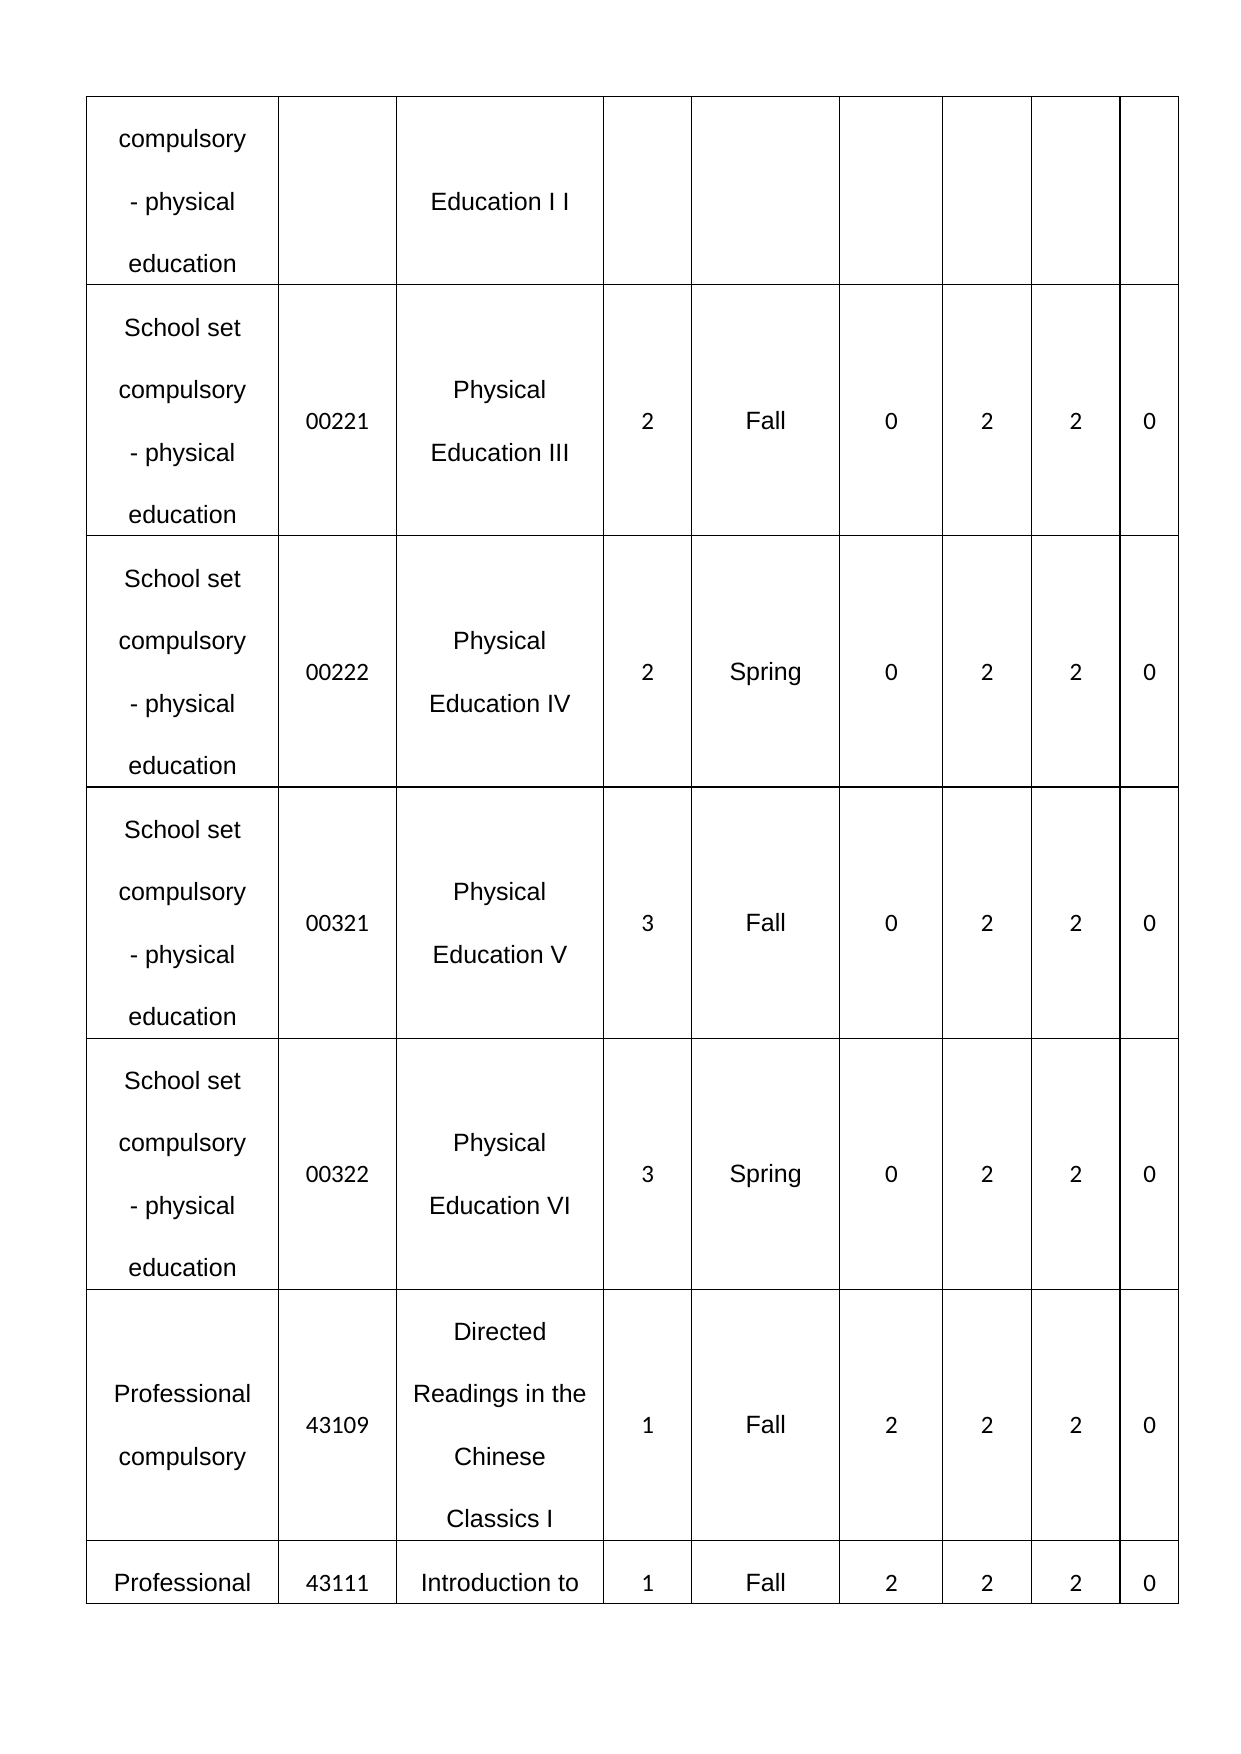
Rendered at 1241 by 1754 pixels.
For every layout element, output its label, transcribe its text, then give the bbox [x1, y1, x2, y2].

table_cell 0 [1121, 1039, 1178, 1288]
table_cell Professional compulsory [87, 1290, 278, 1539]
table_cell [1121, 97, 1178, 284]
table_cell Physical Education V [397, 788, 603, 1037]
table_cell 0 [1121, 788, 1178, 1037]
table_cell Professional [87, 1541, 278, 1603]
table_cell compulsory - physical education [87, 97, 278, 284]
table_cell School set compulsory - physical education [87, 1039, 278, 1288]
table_cell Physical Education VI [397, 1039, 603, 1288]
table_cell 2 [943, 536, 1031, 786]
table_cell [692, 97, 839, 284]
table_cell 2 [1032, 536, 1119, 786]
table_cell Spring [692, 536, 839, 786]
table_cell Physical Education III [397, 285, 603, 535]
table_cell Physical Education IV [397, 536, 603, 786]
table_cell Fall [692, 1541, 839, 1603]
table_cell Spring [692, 1039, 839, 1288]
table_cell 1 [604, 1541, 691, 1603]
table_cell 2 [840, 1541, 942, 1603]
table_cell 0 [1121, 285, 1178, 535]
table_cell 2 [943, 1541, 1031, 1603]
table_cell 43109 [279, 1290, 396, 1539]
table_cell Education I I [397, 97, 603, 284]
table_cell 1 [604, 1290, 691, 1539]
table_cell 0 [840, 536, 942, 786]
table_cell 0 [840, 285, 942, 535]
table_cell 0 [1121, 536, 1178, 786]
table_cell 0 [1121, 1290, 1178, 1539]
table_cell Fall [692, 788, 839, 1037]
table_cell 2 [943, 788, 1031, 1037]
table_cell 2 [1032, 1039, 1119, 1288]
table_cell 2 [943, 1039, 1031, 1288]
table_cell Introduction to [397, 1541, 603, 1603]
table_cell 2 [604, 536, 691, 786]
table_cell 2 [604, 285, 691, 535]
table_cell [840, 97, 942, 284]
table_cell 2 [1032, 788, 1119, 1037]
table_cell 43111 [279, 1541, 396, 1603]
table_cell 0 [840, 1039, 942, 1288]
table_cell 00221 [279, 285, 396, 535]
table_cell School set compulsory - physical education [87, 788, 278, 1037]
table_cell 2 [1032, 1541, 1119, 1603]
table_cell [943, 97, 1031, 284]
table_cell 00322 [279, 1039, 396, 1288]
table_cell 0 [840, 788, 942, 1037]
table_cell 3 [604, 1039, 691, 1288]
table_cell Fall [692, 1290, 839, 1539]
table_cell 3 [604, 788, 691, 1037]
table_cell 0 [1121, 1541, 1178, 1603]
table_cell 2 [1032, 1290, 1119, 1539]
table_cell 00321 [279, 788, 396, 1037]
table_cell 2 [840, 1290, 942, 1539]
table_cell 2 [943, 1290, 1031, 1539]
table_cell 2 [1032, 285, 1119, 535]
table_cell [279, 97, 396, 284]
table_cell 00222 [279, 536, 396, 786]
table_cell Fall [692, 285, 839, 535]
table_cell 2 [943, 285, 1031, 535]
table_cell [1032, 97, 1119, 284]
table_cell Directed Readings in the Chinese Classics I [397, 1290, 603, 1539]
table_cell School set compulsory - physical education [87, 285, 278, 535]
table_cell School set compulsory - physical education [87, 536, 278, 786]
table_cell [604, 97, 691, 284]
